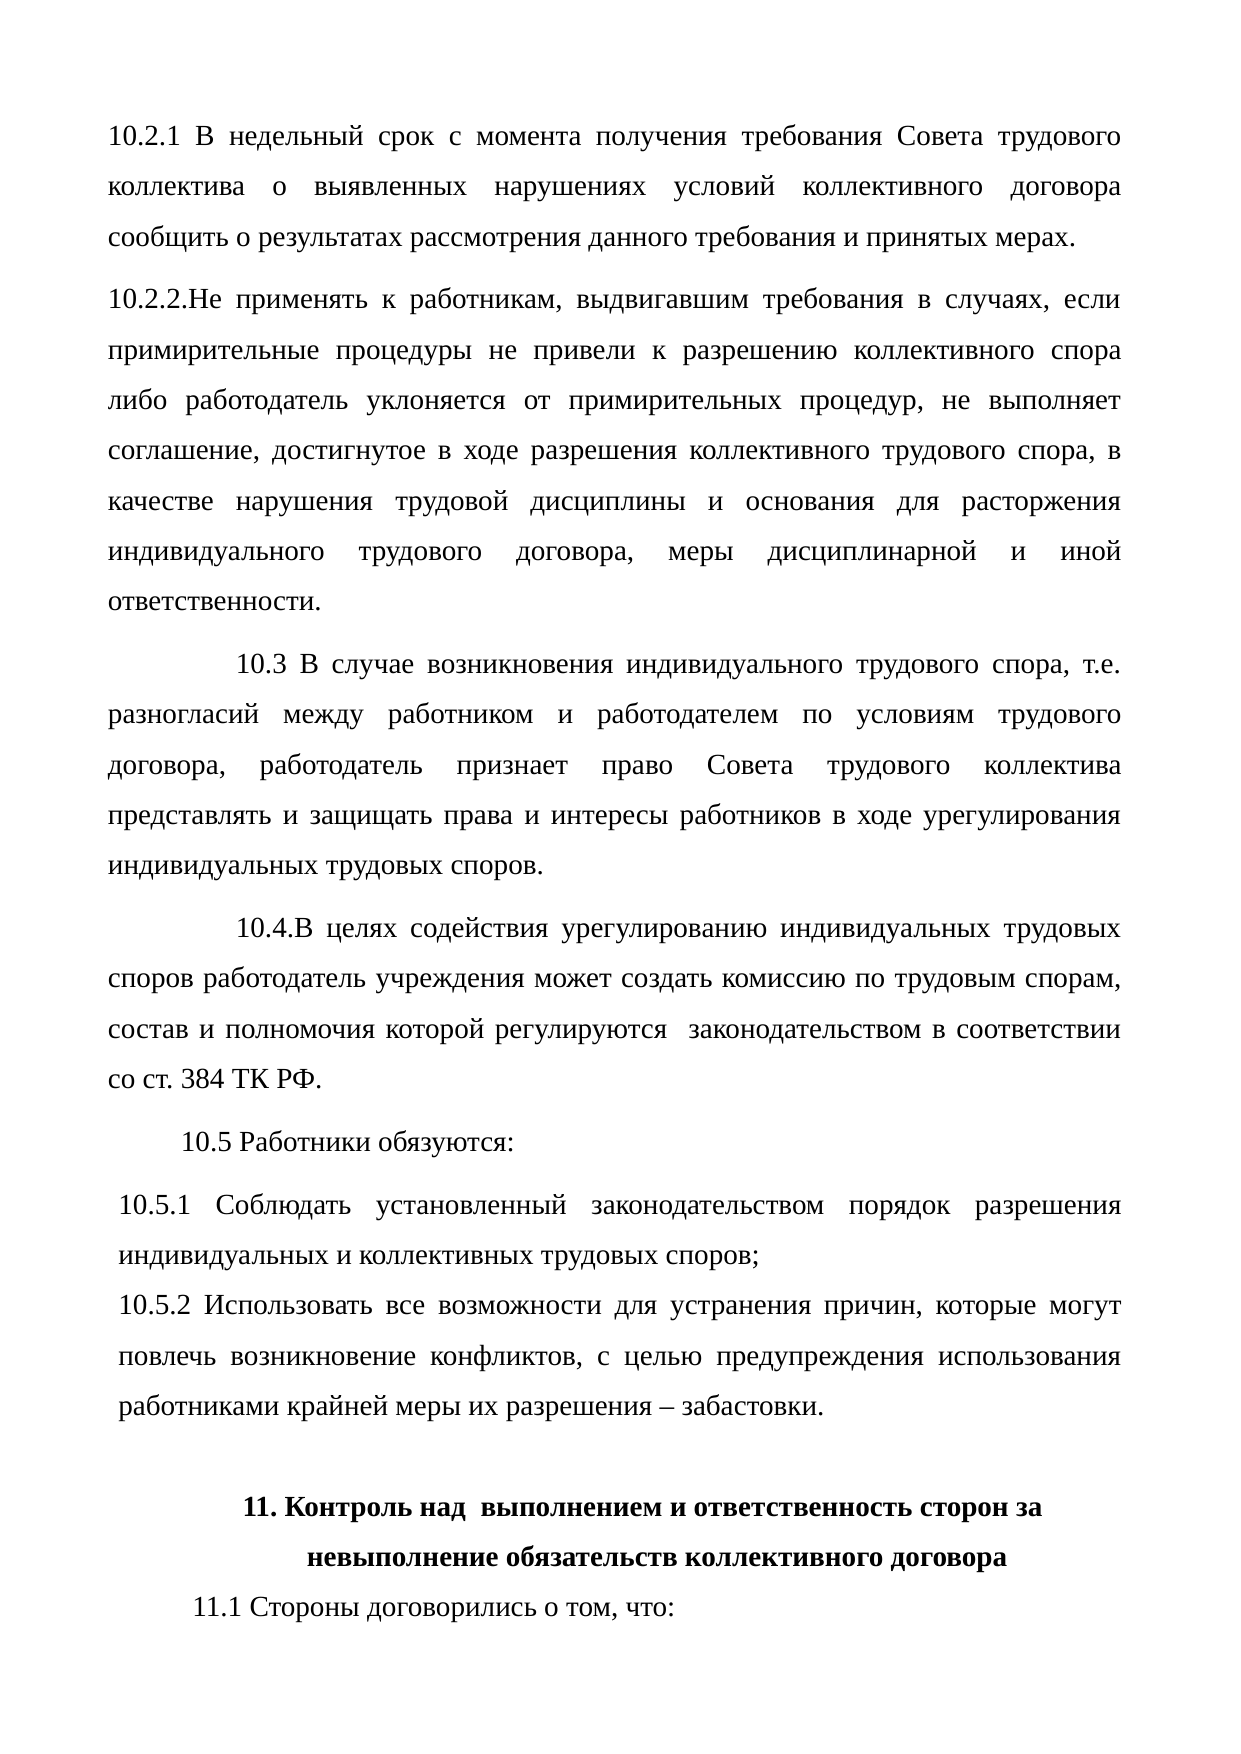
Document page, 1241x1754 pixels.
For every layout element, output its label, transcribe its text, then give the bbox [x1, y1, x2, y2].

text 11.1 Стороны договорились о том, что: [118, 1589, 1122, 1623]
text 10.2.2.Не применять к работникам, выдвигавшим требования в случаях, если примирительные процедуры не привели к разрешению коллективного спора либо работодатель уклоняется от примирительных процедур, не выполняет соглашение, достигнутое в ходе разрешения коллективного трудового спора, в качестве нарушения трудовой дисциплины и основания для расторжения индивидуального трудового договора, меры дисциплинарной и иной ответственности. [108, 282, 1122, 617]
text 10.4.В целях содействия урегулированию индивидуальных трудовых споров работодатель учреждения может создать комиссию по трудовым спорам, состав и полномочия которой регулируются законодательством в соответствии со ст. 384 ТК РФ. [108, 910, 1122, 1095]
text 10.2.1 В недельный срок с момента получения требования Совета трудового коллектива о выявленных нарушениях условий коллективного договора сообщить о результатах рассмотрения данного требования и принятых мерах. [108, 118, 1122, 252]
text 10.5 Работники обязуются: [108, 1124, 1122, 1158]
text невыполнение обязательств коллективного договора [118, 1539, 1122, 1573]
text 10.5.2 Использовать все возможности для устранения причин, которые могут повлечь возникновение конфликтов, с целью предупреждения использования работниками крайней меры их разрешения – забастовки. [118, 1287, 1122, 1422]
text 10.3 В случае возникновения индивидуального трудового спора, т.е. разногласий между работником и работодателем по условиям трудового договора, работодатель признает право Совета трудового коллектива представлять и защищать права и интересы работников в ходе урегулирования индивидуальных трудовых споров. [108, 646, 1122, 881]
text 10.5.1 Соблюдать установленный законодательством порядок разрешения индивидуальных и коллективных трудовых споров; [118, 1187, 1122, 1271]
text 11. Контроль над выполнением и ответственность сторон за [118, 1489, 1122, 1522]
